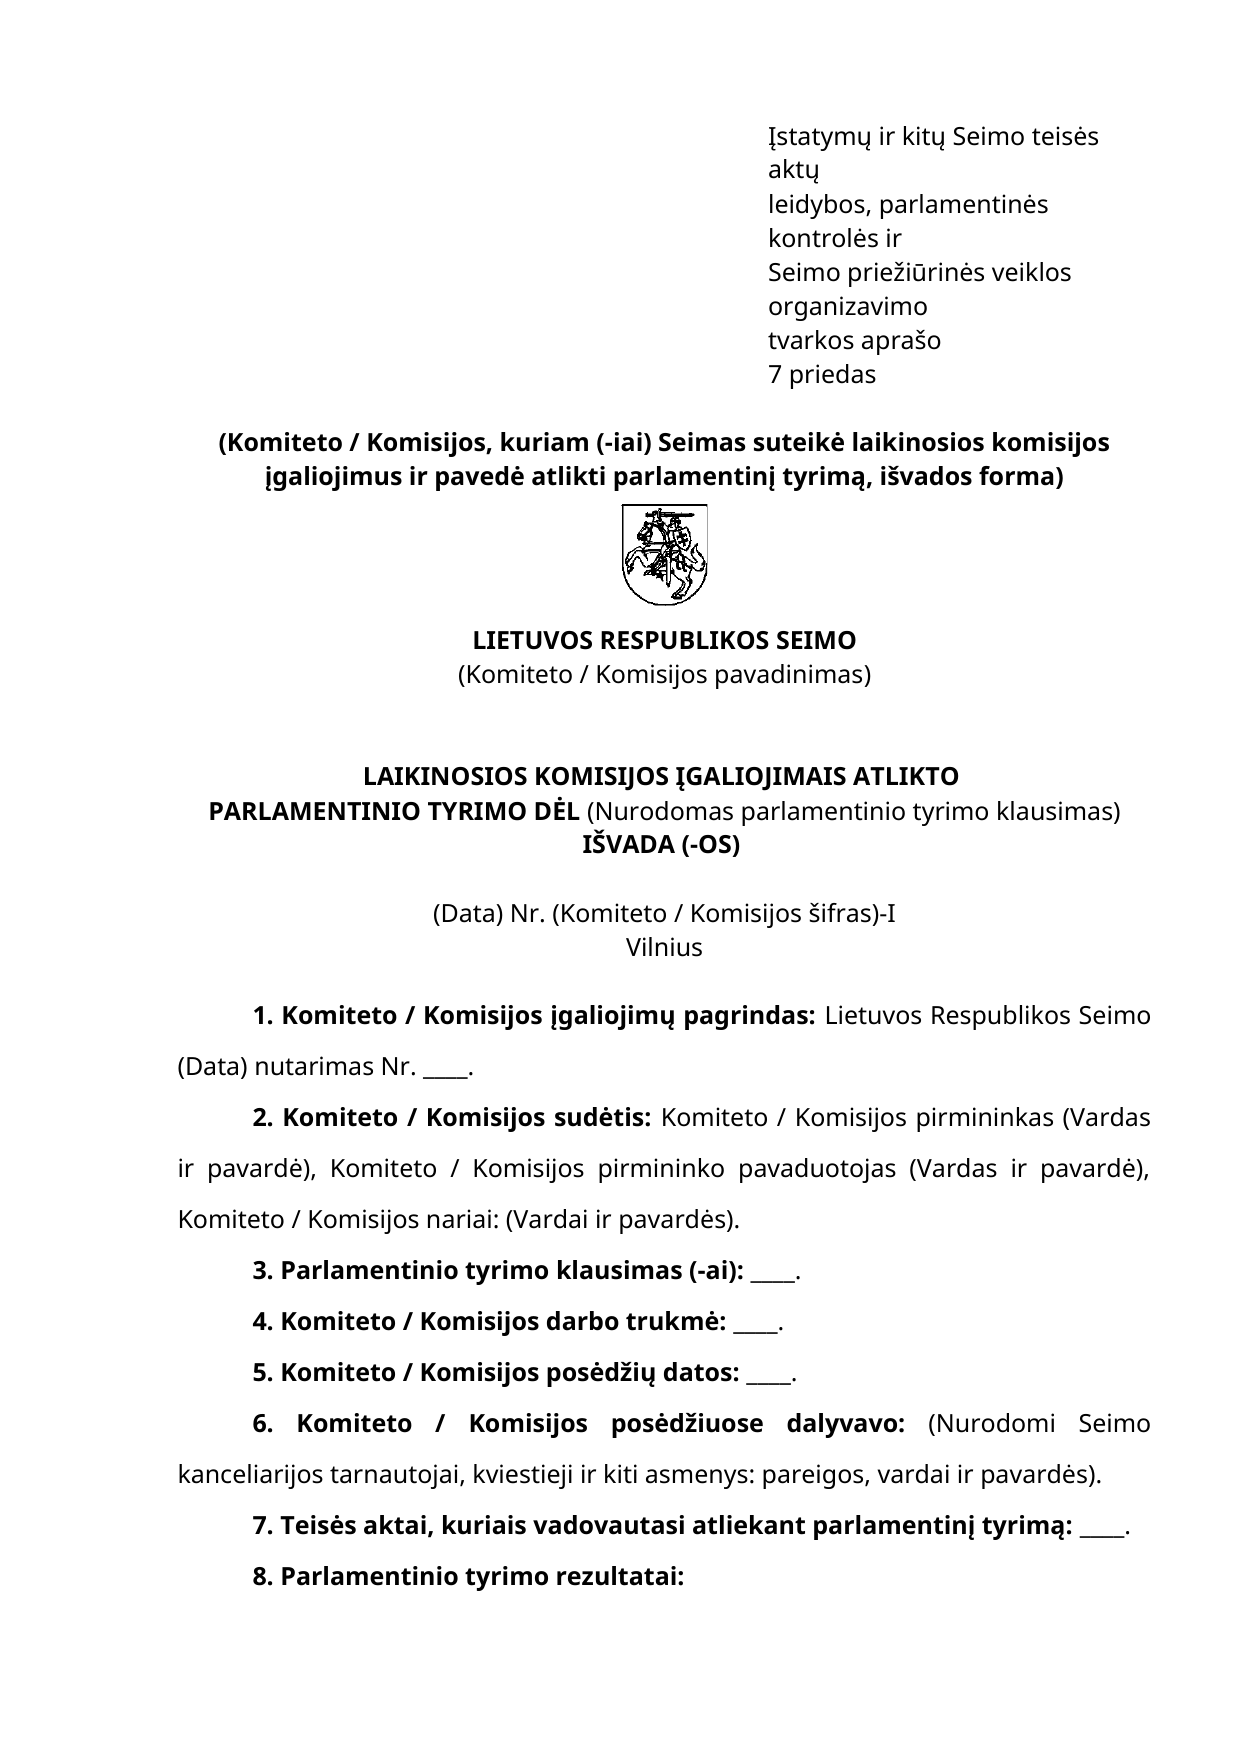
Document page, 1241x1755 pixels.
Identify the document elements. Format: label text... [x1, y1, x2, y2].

text (Data) Nr. (Komiteto / Komisijos šifras)-I [177, 895, 1152, 929]
subtitle 4. Komiteto / Komisijos darbo trukmė: ____. [177, 1304, 1152, 1338]
text (Komiteto / Komisijos pavadinimas) [177, 657, 1152, 691]
text Vilnius [177, 929, 1152, 963]
text 8. Parlamentinio tyrimo rezultatai: [177, 1559, 1152, 1593]
subtitle 1. Komiteto / Komisijos įgaliojimų pagrindas: Lietuvos Respublikos Seimo (Data) nutarimas Nr. ____. [177, 997, 1152, 1083]
text tvarkos aprašo [768, 322, 1152, 357]
text leidybos, parlamentinės kontrolės ir [768, 186, 1152, 254]
subtitle 3. Parlamentinio tyrimo klausimas (-ai): ____. [177, 1253, 1152, 1287]
subtitle 6. Komiteto / Komisijos posėdžiuose dalyvavo: (Nurodomi Seimo kanceliarijos tarnautojai, kviestieji ir kiti asmenys: pareigos, vardai ir pavardės). [177, 1406, 1152, 1491]
text (Komiteto / Komisijos, kuriam (-iai) Seimas suteikė laikinosios komisijos įgaliojimus ir pavedė atlikti parlamentinį tyrimą, išvados forma) [177, 425, 1152, 493]
text 7. Teisės aktai, kuriais vadovautasi atliekant parlamentinį tyrimą: ____. [177, 1508, 1152, 1542]
text LAIKINOSIOS KOMISIJOS ĮGALIOJIMAIS ATLIKTO [177, 759, 1152, 793]
subtitle PARLAMENTINIO TYRIMO DĖL (Nurodomas parlamentinio tyrimo klausimas) [177, 793, 1152, 827]
subtitle 5. Komiteto / Komisijos posėdžių datos: ____. [177, 1355, 1152, 1389]
text LIETUVOS RESPUBLIKOS SEIMO [177, 623, 1152, 657]
text Seimo priežiūrinės veiklos organizavimo [768, 254, 1152, 322]
text Įstatymų ir kitų Seimo teisės aktų [768, 118, 1152, 186]
subtitle 2. Komiteto / Komisijos sudėtis: Komiteto / Komisijos pirmininkas (Vardas ir pavardė), Komiteto / Komisijos pirmininko pavaduotojas (Vardas ir pavardė), Komiteto / Komisijos nariai: (Vardai ir pavardės). [177, 1099, 1152, 1236]
subtitle IŠVADA (-OS) [177, 827, 1152, 861]
text 7 priedas [768, 357, 1152, 391]
